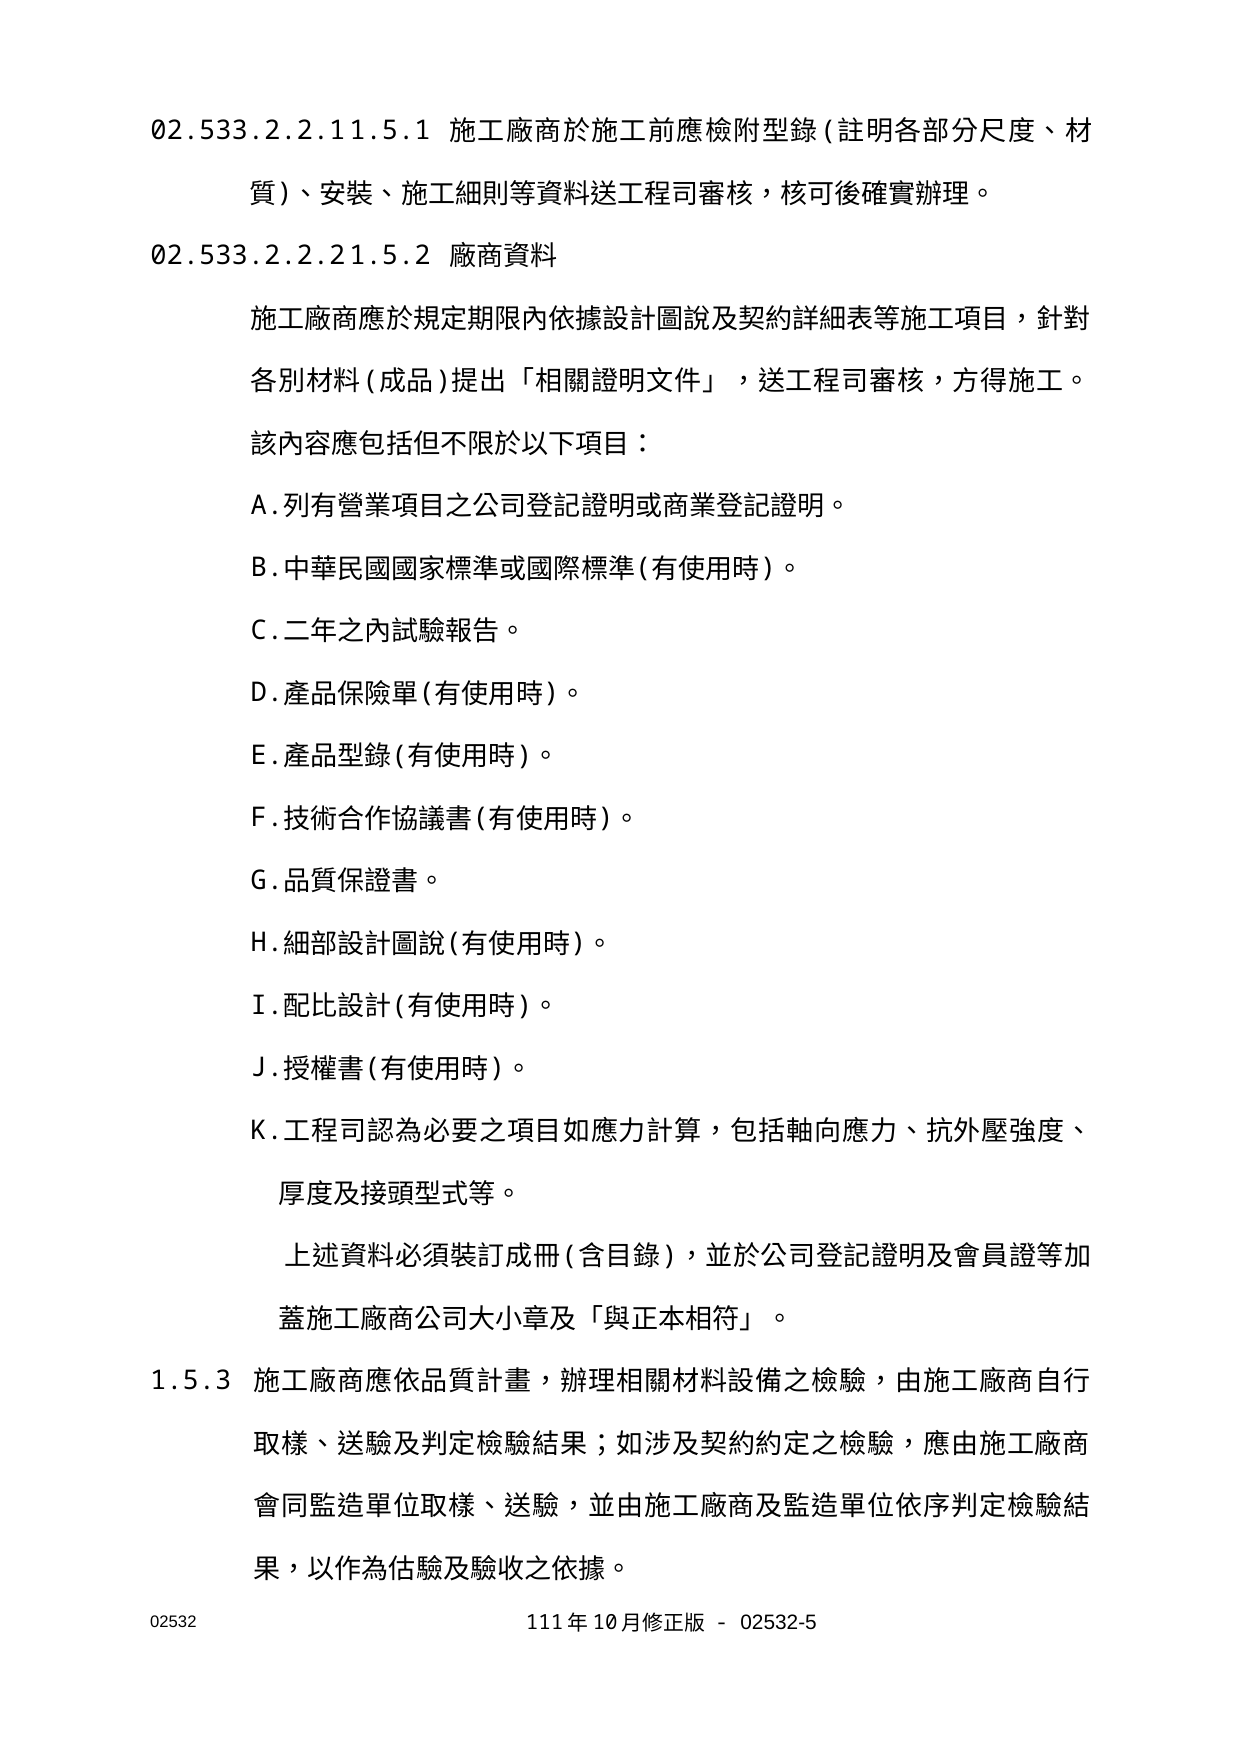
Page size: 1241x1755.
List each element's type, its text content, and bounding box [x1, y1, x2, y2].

text 施工廠商應於規定期限內依據設計圖說及契約詳細表等施工項目，針對各別材料(成品)提出「相關證明文件」，送工程司審核，方得施工。該內容應包括但不限於以下項目： [250, 285, 1093, 472]
text E.產品型錄(有使用時)。 [250, 722, 1093, 785]
text G.品質保證書。 [250, 847, 1093, 910]
text 上述資料必須裝訂成冊(含目錄)，並於公司登記證明及會員證等加蓋施工廠商公司大小章及「與正本相符」。 [250, 1222, 1093, 1347]
text K.工程司認為必要之項目如應力計算，包括軸向應力、抗外壓強度、厚度及接頭型式等。 [250, 1097, 1093, 1222]
text 1.5.3 施工廠商應依品質計畫，辦理相關材料設備之檢驗，由施工廠商自行取樣、送驗及判定檢驗結果；如涉及契約約定之檢驗，應由施工廠商會同監造單位取樣、送驗，並由施工廠商及監造單位依序判定檢驗結果，以作為估驗及驗收之依據。 [150, 1347, 1093, 1597]
subtitle 1.5.2 廠商資料 [150, 222, 1093, 285]
text B.中華民國國家標準或國際標準(有使用時)。 [250, 535, 1093, 597]
text D.產品保險單(有使用時)。 [250, 660, 1093, 722]
subtitle 1.5.1 施工廠商於施工前應檢附型錄(註明各部分尺度、材質)、安裝、施工細則等資料送工程司審核，核可後確實辦理。 [150, 97, 1093, 222]
text A.列有營業項目之公司登記證明或商業登記證明。 [250, 472, 1093, 535]
text F.技術合作協議書(有使用時)。 [250, 785, 1093, 847]
text C.二年之內試驗報告。 [250, 597, 1093, 660]
text I.配比設計(有使用時)。 [250, 972, 1093, 1035]
text J.授權書(有使用時)。 [250, 1035, 1093, 1097]
text H.細部設計圖說(有使用時)。 [250, 910, 1093, 972]
